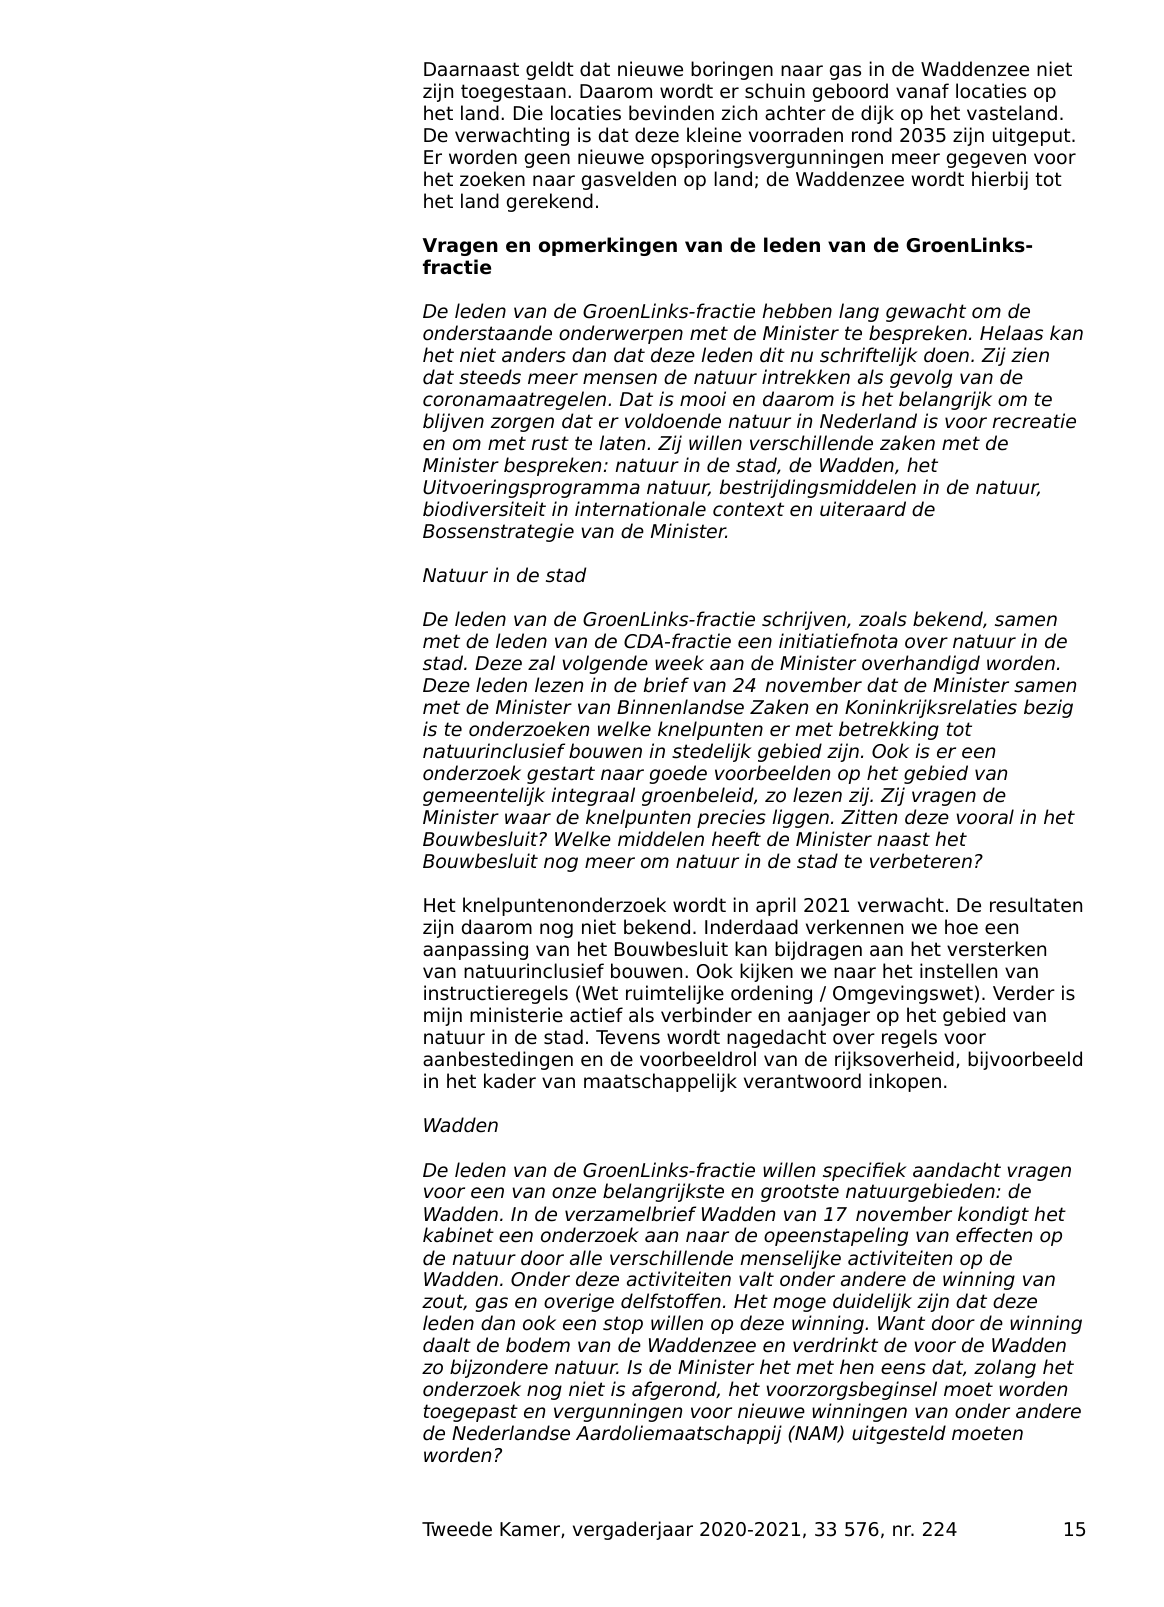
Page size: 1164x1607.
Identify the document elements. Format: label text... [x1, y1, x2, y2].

text De leden van de GroenLinks-fractie willen specifiek aandacht vragen voor een van onze belangrijkste en grootste natuurgebieden: de Wadden. In de verzamelbrief Wadden van 17 november kondigt het kabinet een onderzoek aan naar de opeenstapeling van effecten op de natuur door alle verschillende menselijke activiteiten op de Wadden. Onder deze activiteiten valt onder andere de winning van zout, gas en overige delfstoffen. Het moge duidelijk zijn dat deze leden dan ook een stop willen op deze winning. Want door de winning daalt de bodem van de Waddenzee en verdrinkt de voor de Wadden zo bijzondere natuur. Is de Minister het met hen eens dat, zolang het onderzoek nog niet is afgerond, het voorzorgsbeginsel moet worden toegepast en vergunningen voor nieuwe winningen van onder andere de Nederlandse Aardoliemaatschappij (NAM) uitgesteld moeten worden? [422, 1159, 1087, 1467]
subtitle Wadden [422, 1115, 1087, 1137]
subtitle Vragen en opmerkingen van de leden van de GroenLinks-fractie [422, 235, 1087, 279]
text Daarnaast geldt dat nieuwe boringen naar gas in de Waddenzee niet zijn toegestaan. Daarom wordt er schuin geboord vanaf locaties op het land. Die locaties bevinden zich achter de dijk op het vasteland. De verwachting is dat deze kleine voorraden rond 2035 zijn uitgeput. Er worden geen nieuwe opsporingsvergunningen meer gegeven voor het zoeken naar gasvelden op land; de Waddenzee wordt hierbij tot het land gerekend. [422, 59, 1087, 213]
subtitle Natuur in de stad [422, 565, 1087, 587]
text Het knelpuntenonderzoek wordt in april 2021 verwacht. De resultaten zijn daarom nog niet bekend. Inderdaad verkennen we hoe een aanpassing van het Bouwbesluit kan bijdragen aan het versterken van natuurinclusief bouwen. Ook kijken we naar het instellen van instructieregels (Wet ruimtelijke ordening / Omgevingswet). Verder is mijn ministerie actief als verbinder en aanjager op het gebied van natuur in de stad. Tevens wordt nagedacht over regels voor aanbestedingen en de voorbeeldrol van de rijksoverheid, bijvoorbeeld in het kader van maatschappelijk verantwoord inkopen. [422, 895, 1087, 1093]
text De leden van de GroenLinks-fractie schrijven, zoals bekend, samen met de leden van de CDA-fractie een initiatiefnota over natuur in de stad. Deze zal volgende week aan de Minister overhandigd worden. Deze leden lezen in de brief van 24 november dat de Minister samen met de Minister van Binnenlandse Zaken en Koninkrijksrelaties bezig is te onderzoeken welke knelpunten er met betrekking tot natuurinclusief bouwen in stedelijk gebied zijn. Ook is er een onderzoek gestart naar goede voorbeelden op het gebied van gemeentelijk integraal groenbeleid, zo lezen zij. Zij vragen de Minister waar de knelpunten precies liggen. Zitten deze vooral in het Bouwbesluit? Welke middelen heeft de Minister naast het Bouwbesluit nog meer om natuur in de stad te verbeteren? [422, 609, 1087, 873]
text De leden van de GroenLinks-fractie hebben lang gewacht om de onderstaande onderwerpen met de Minister te bespreken. Helaas kan het niet anders dan dat deze leden dit nu schriftelijk doen. Zij zien dat steeds meer mensen de natuur intrekken als gevolg van de coronamaatregelen. Dat is mooi en daarom is het belangrijk om te blijven zorgen dat er voldoende natuur in Nederland is voor recreatie en om met rust te laten. Zij willen verschillende zaken met de Minister bespreken: natuur in de stad, de Wadden, het Uitvoeringsprogramma natuur, bestrijdingsmiddelen in de natuur, biodiversiteit in internationale context en uiteraard de Bossenstrategie van de Minister. [422, 301, 1087, 543]
